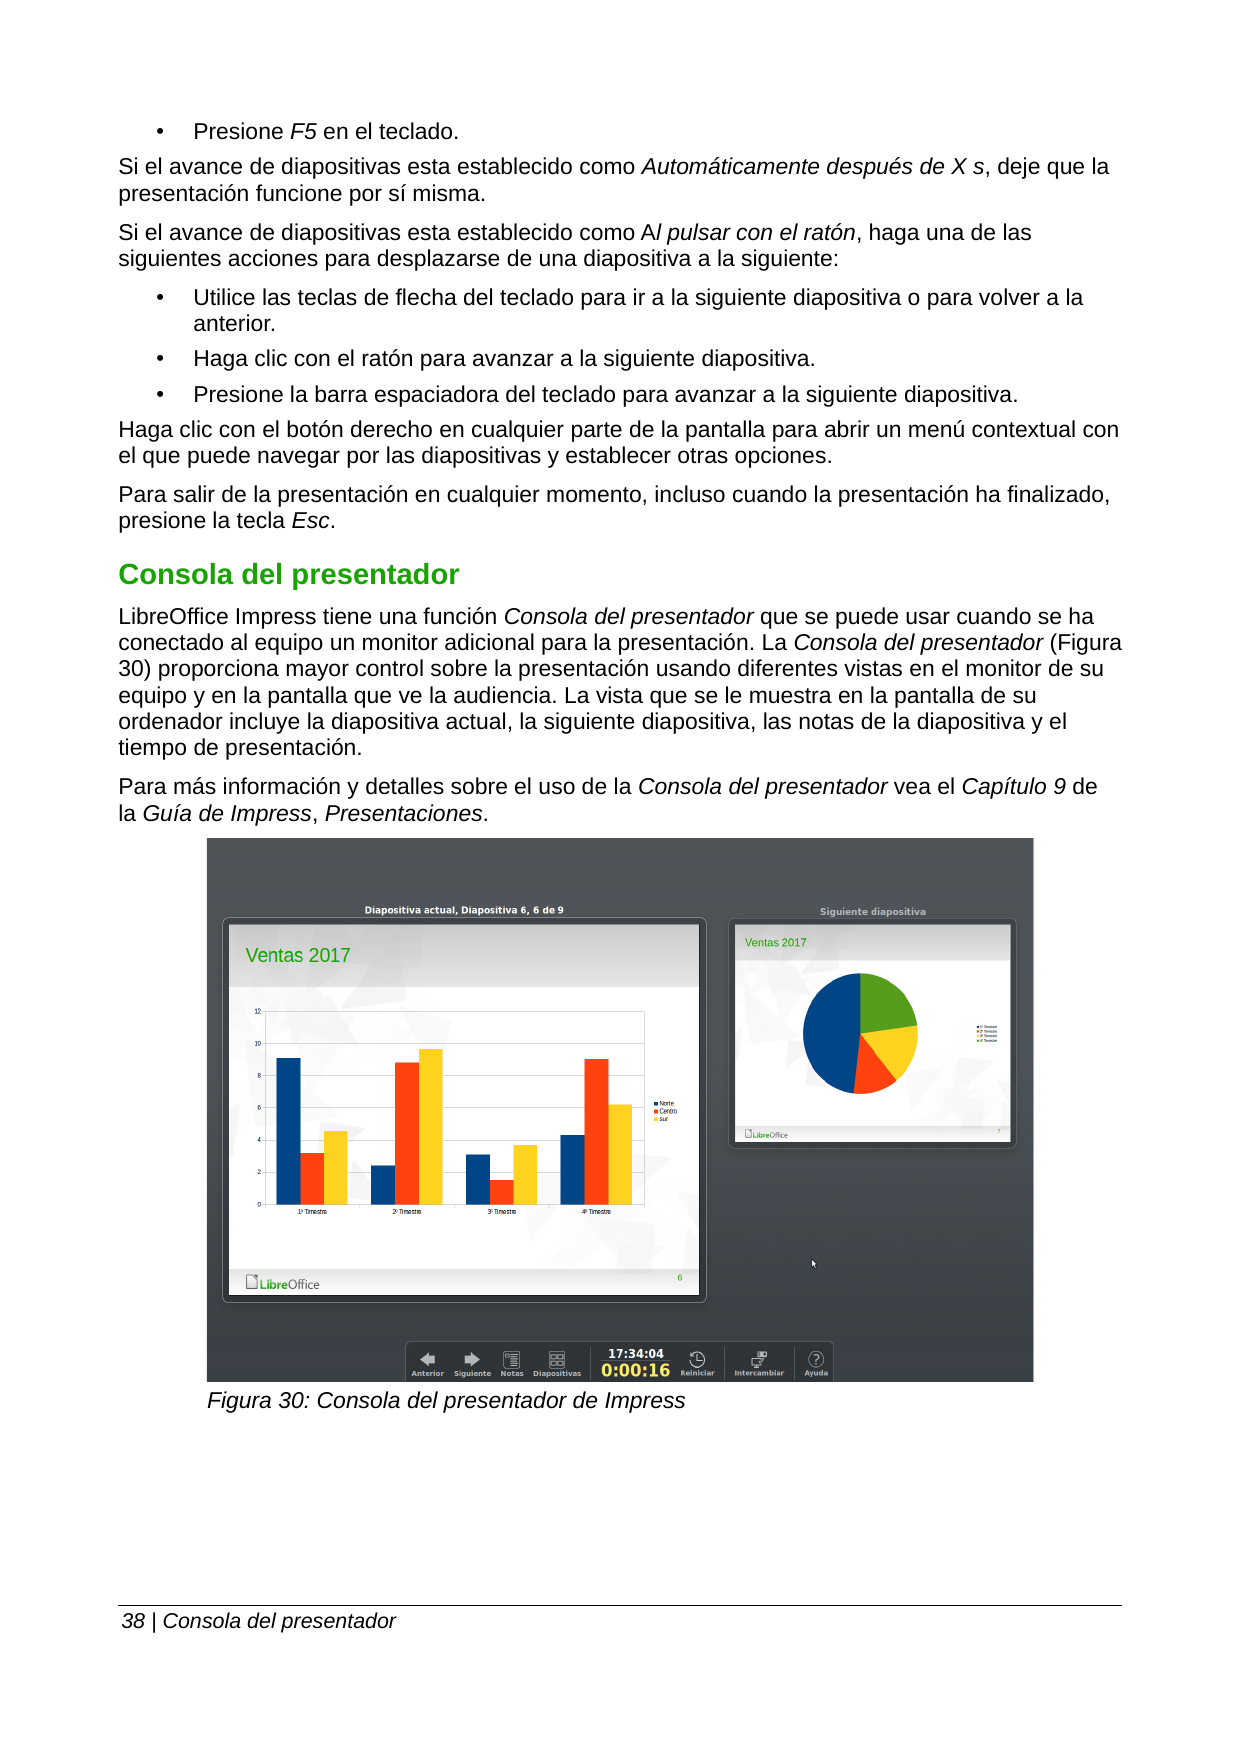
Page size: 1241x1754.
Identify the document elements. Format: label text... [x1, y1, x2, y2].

list Haga clic con el ratón para avanzar a la siguiente diapositiva. [156, 345, 1122, 372]
text Figura 30: Consola del presentador de Impress [207, 1382, 1033, 1413]
picture [206, 838, 1034, 1382]
text Para salir de la presentación en cualquier momento, incluso cuando la presentación ha finalizado, presione la tecla Esc. [118, 481, 1122, 534]
text Haga clic con el botón derecho en cualquier parte de la pantalla para abrir un menú contextual con el que puede navegar por las diapositivas y establecer otras opciones. [118, 416, 1122, 468]
subtitle Consola del presentador [118, 557, 1122, 591]
list Utilice las teclas de flecha del teclado para ir a la siguiente diapositiva o para volver a la anterior. [156, 284, 1122, 336]
text Para más información y detalles sobre el uso de la Consola del presentador vea el Capítulo 9 de la Guía de Impress, Presentaciones. [118, 773, 1122, 826]
list Presione F5 en el teclado. [156, 118, 1122, 144]
list Presione la barra espaciadora del teclado para avanzar a la siguiente diapositiva. [156, 381, 1122, 407]
text Si el avance de diapositivas esta establecido como Automáticamente después de X s, deje que la presentación funcione por sí misma. [118, 153, 1122, 206]
text LibreOffice Impress tiene una función Consola del presentador que se puede usar cuando se ha conectado al equipo un monitor adicional para la presentación. La Consola del presentador (Figura 30) proporciona mayor control sobre la presentación usando diferentes vistas en el monitor de su equipo y en la pantalla que ve la audiencia. La vista que se le muestra en la pantalla de su ordenador incluye la diapositiva actual, la siguiente diapositiva, las notas de la diapositiva y el tiempo de presentación. [118, 603, 1122, 761]
text Si el avance de diapositivas esta establecido como Al pulsar con el ratón, haga una de las siguientes acciones para desplazarse de una diapositiva a la siguiente: [118, 218, 1122, 271]
